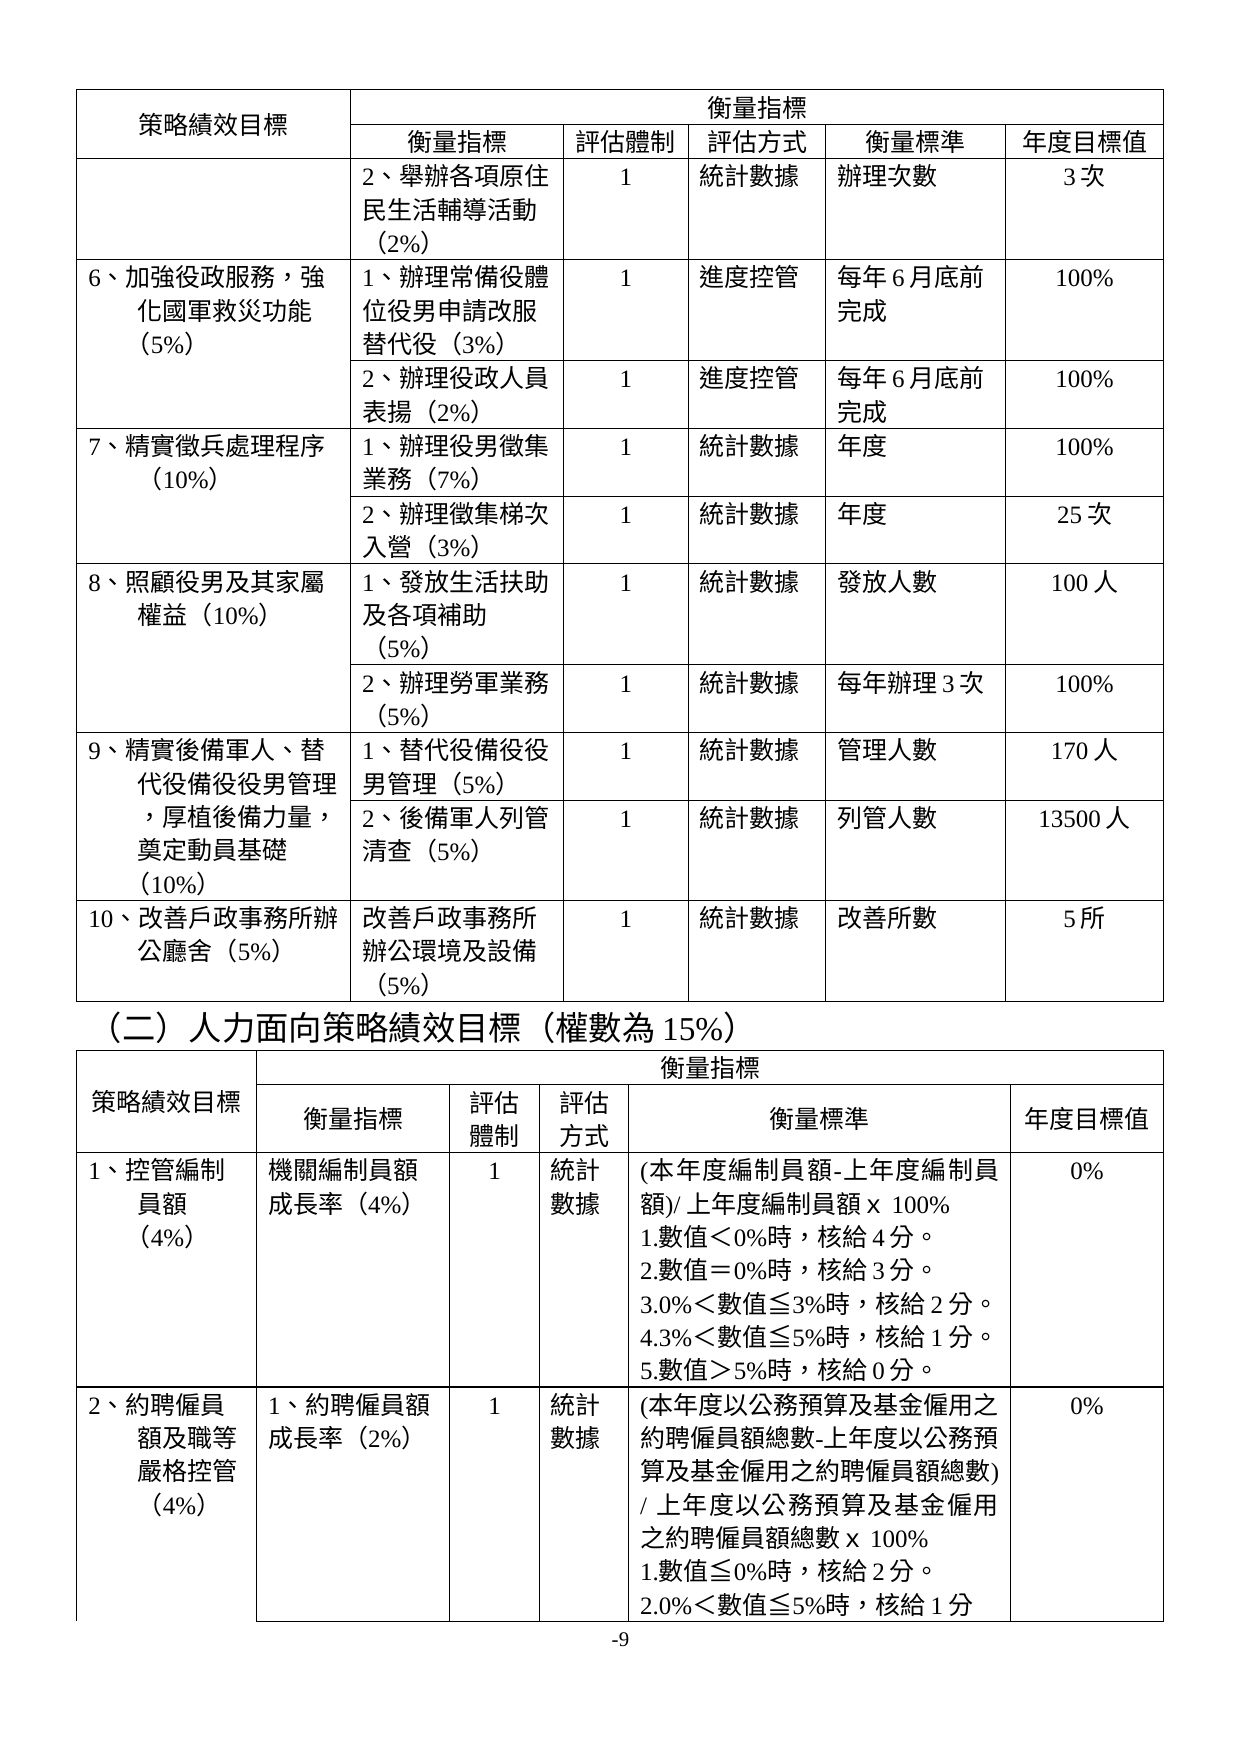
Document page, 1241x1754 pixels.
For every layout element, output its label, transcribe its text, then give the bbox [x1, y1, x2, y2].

table_cell 機關編制員額成長率（4%） [257, 1153, 449, 1386]
table_cell 統計數據 [689, 901, 825, 1001]
table_cell 0% [1011, 1388, 1163, 1621]
table_cell 100% [1006, 665, 1163, 732]
table_cell 統計數據 [689, 801, 825, 900]
table_cell 每年6月底前完成 [826, 260, 1005, 360]
table_cell 統計數據 [689, 665, 825, 732]
table_cell [77, 664, 350, 732]
table_cell 控管編制員額 （4%） [77, 1153, 256, 1386]
table_cell 改善所數 [826, 901, 1005, 1001]
table_cell 衡量指標 [351, 125, 563, 158]
table_cell 1 [564, 564, 688, 664]
table_cell 1 [564, 801, 688, 900]
table_cell 100% [1006, 429, 1163, 496]
table_cell 2、辦理役政人員表揚（2%） [351, 361, 563, 428]
table_cell 衡量指標 [257, 1085, 449, 1152]
table_cell 年度目標值 [1011, 1085, 1163, 1152]
table_cell 1、辦理常備役體位役男申請改服替代役（3%） [351, 260, 563, 360]
table_cell 每年辦理3次 [826, 665, 1005, 732]
table_cell 改善戶政事務所辦公環境及設備（5%） [351, 901, 563, 1001]
table_cell 精實後備軍人、替代役備役役男管理，厚植後備力量，奠定動員基礎 （10%） [77, 733, 350, 900]
table_cell 1 [564, 159, 688, 259]
table_cell 改善戶政事務所辦公廳舍（5%） [77, 901, 350, 1001]
table_cell 100% [1006, 260, 1163, 360]
table_cell 1、辦理役男徵集業務（7%） [351, 429, 563, 496]
table_cell 衡量標準 [826, 125, 1005, 158]
table_cell [77, 360, 350, 428]
table_cell 1 [564, 901, 688, 1001]
table_cell 1 [564, 733, 688, 800]
table_cell 統計數據 [540, 1388, 628, 1621]
table_cell 評估體制 [450, 1085, 539, 1152]
table_cell (本年度以公務預算及基金僱用之約聘僱員額總數-上年度以公務預算及基金僱用之約聘僱員額總數)/ 上年度以公務預算及基金僱用之約聘僱員額總數ｘ100% 1.數值≦0%時，核給2分。 2.0%＜數值≦5%時，核給1分 [629, 1388, 1010, 1621]
table_cell 1 [564, 361, 688, 428]
table_cell 2、舉辦各項原住民生活輔導活動（2%） [351, 159, 563, 259]
table_cell 0% [1011, 1153, 1163, 1386]
table_cell 加強役政服務，強化國軍救災功能 （5%） [77, 260, 350, 360]
table_cell 統計數據 [540, 1153, 628, 1386]
table_cell 衡量標準 [629, 1085, 1010, 1152]
table_cell 1、約聘僱員額成長率（2%） [257, 1388, 449, 1621]
table_cell 1 [450, 1153, 539, 1386]
table_cell 照顧役男及其家屬權益（10%） [77, 564, 350, 664]
table_cell 評估方式 [689, 125, 825, 158]
table_cell 統計數據 [689, 429, 825, 496]
table_cell 1 [564, 260, 688, 360]
table_cell 約聘僱員額及職等嚴格控管（4%） [77, 1388, 256, 1621]
table_cell 年度 [826, 497, 1005, 563]
table_cell 1、替代役備役役男管理（5%） [351, 733, 563, 800]
table_cell 年度 [826, 429, 1005, 496]
table_cell (本年度編制員額-上年度編制員額)/ 上年度編制員額ｘ100% 1.數值＜0%時，核給4分。 2.數值＝0%時，核給3分。 3.0%＜數值≦3%時，核給2分。 4.3%＜數值≦5%時，核給1分。 5.數值＞5%時，核給0分。 [629, 1153, 1010, 1386]
table_cell 進度控管 [689, 260, 825, 360]
table_cell 1 [564, 429, 688, 496]
table_cell 管理人數 [826, 733, 1005, 800]
table_cell 1 [564, 497, 688, 563]
table_cell 評估體制 [564, 125, 688, 158]
table_cell 100% [1006, 361, 1163, 428]
table_cell [77, 496, 350, 563]
table_cell 25次 [1006, 497, 1163, 563]
table_cell 每年6月底前完成 [826, 361, 1005, 428]
table_cell 評估方式 [540, 1085, 628, 1152]
table_cell 5所 [1006, 901, 1163, 1001]
table_cell 1 [450, 1388, 539, 1621]
table_cell 精實徵兵處理程序（10%） [77, 429, 350, 496]
table_cell 列管人數 [826, 801, 1005, 900]
table_cell 發放人數 [826, 564, 1005, 664]
table_cell 13500人 [1006, 801, 1163, 900]
table_cell 3次 [1006, 159, 1163, 259]
table_cell 2、後備軍人列管清查（5%） [351, 801, 563, 900]
table_header 策略績效目標 [77, 1051, 256, 1152]
table_cell 1、發放生活扶助及各項補助 （5%） [351, 564, 563, 664]
table_cell 辦理次數 [826, 159, 1005, 259]
table_cell 統計數據 [689, 733, 825, 800]
table_header 衡量指標 [257, 1051, 1163, 1084]
table_cell 2、辦理徵集梯次入營（3%） [351, 497, 563, 563]
table_cell 統計數據 [689, 564, 825, 664]
table_cell 1 [564, 665, 688, 732]
table_cell 100人 [1006, 564, 1163, 664]
table_cell 年度目標值 [1006, 125, 1163, 158]
table_cell 進度控管 [689, 361, 825, 428]
table_header 衡量指標 [351, 90, 1163, 124]
table_cell [77, 159, 350, 259]
table_cell 統計數據 [689, 497, 825, 563]
table_cell 統計數據 [689, 159, 825, 259]
table_cell 2、辦理勞軍業務（5%） [351, 665, 563, 732]
table_header 策略績效目標 [77, 90, 350, 158]
table_cell 170人 [1006, 733, 1163, 800]
text （二）人力面向策略績效目標（權數為15%） [88, 1002, 1152, 1050]
